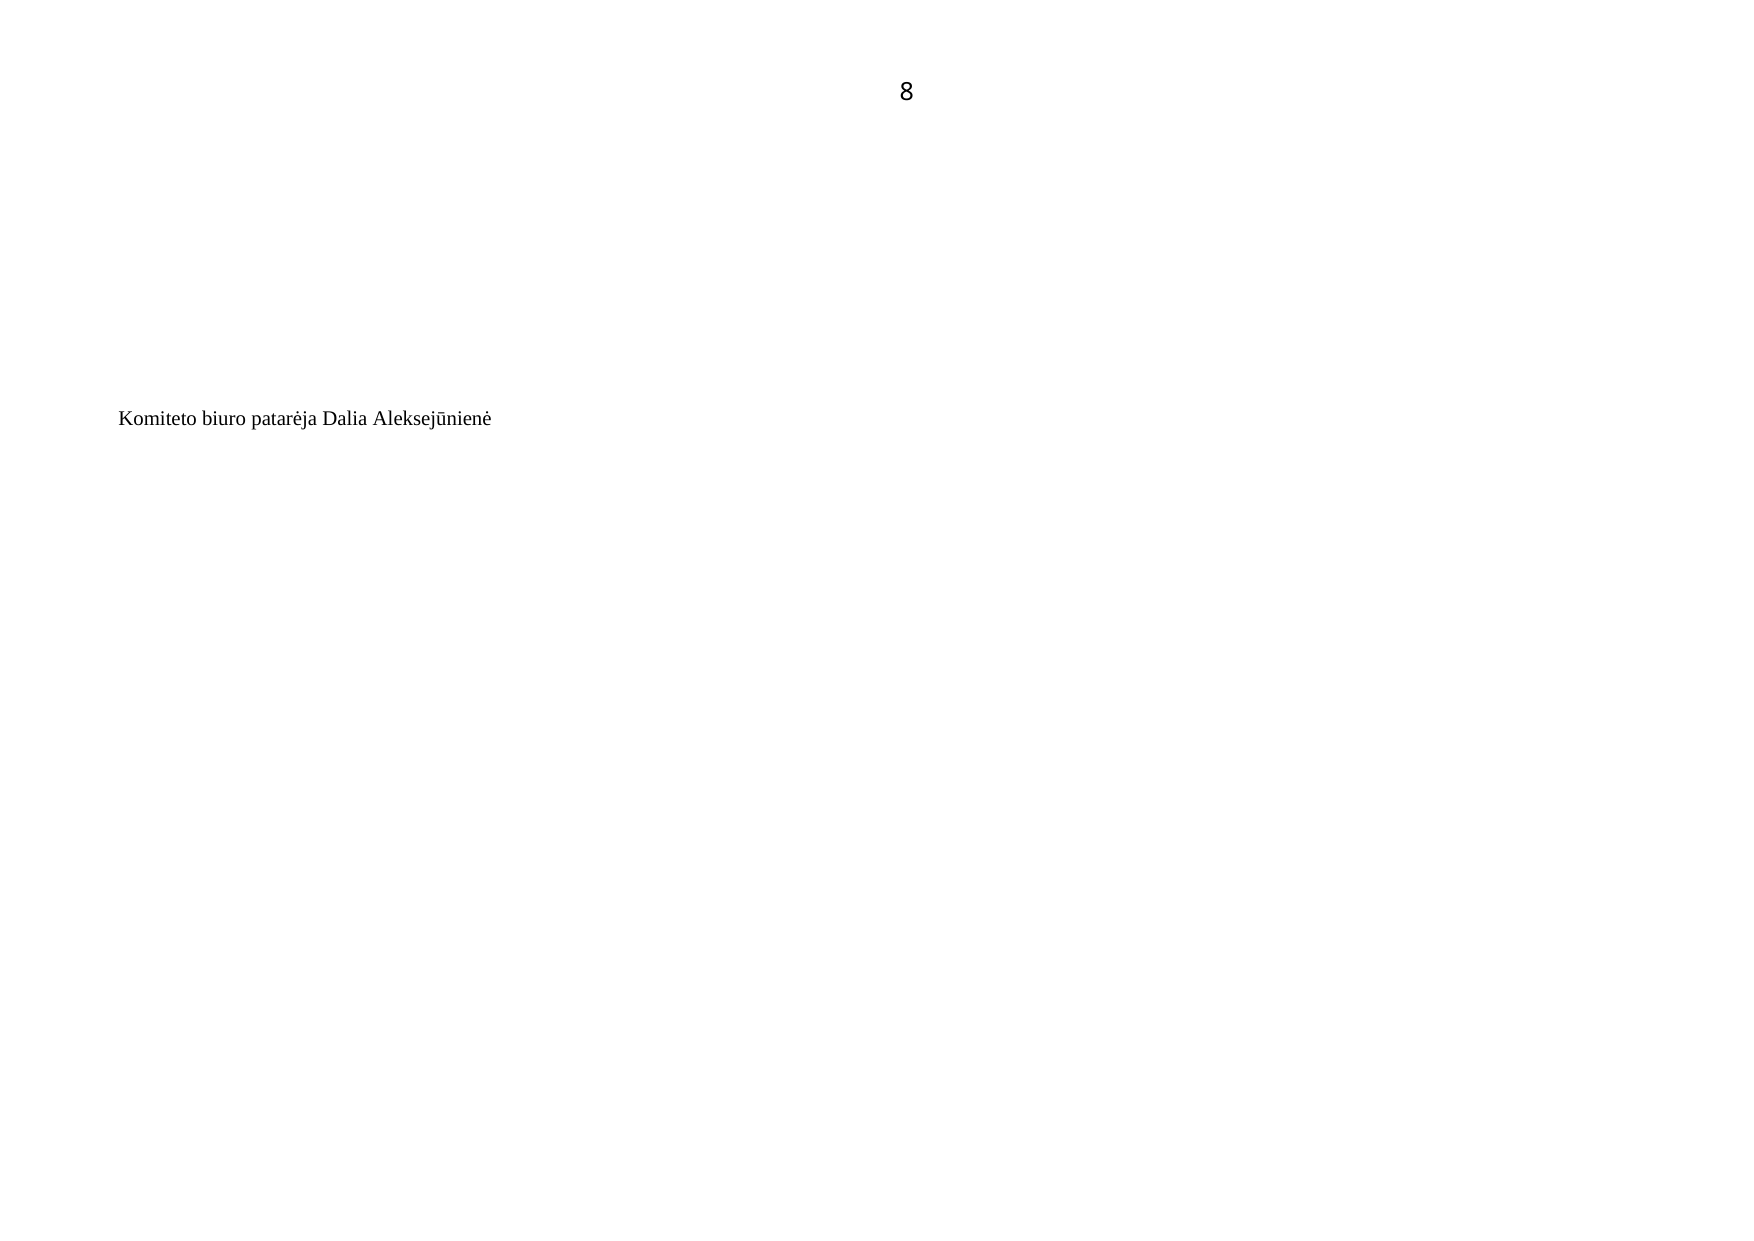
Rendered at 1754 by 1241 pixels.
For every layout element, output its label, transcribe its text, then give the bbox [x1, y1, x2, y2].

text Komiteto biuro patarėja Dalia Aleksejūnienė [118, 405, 1695, 429]
